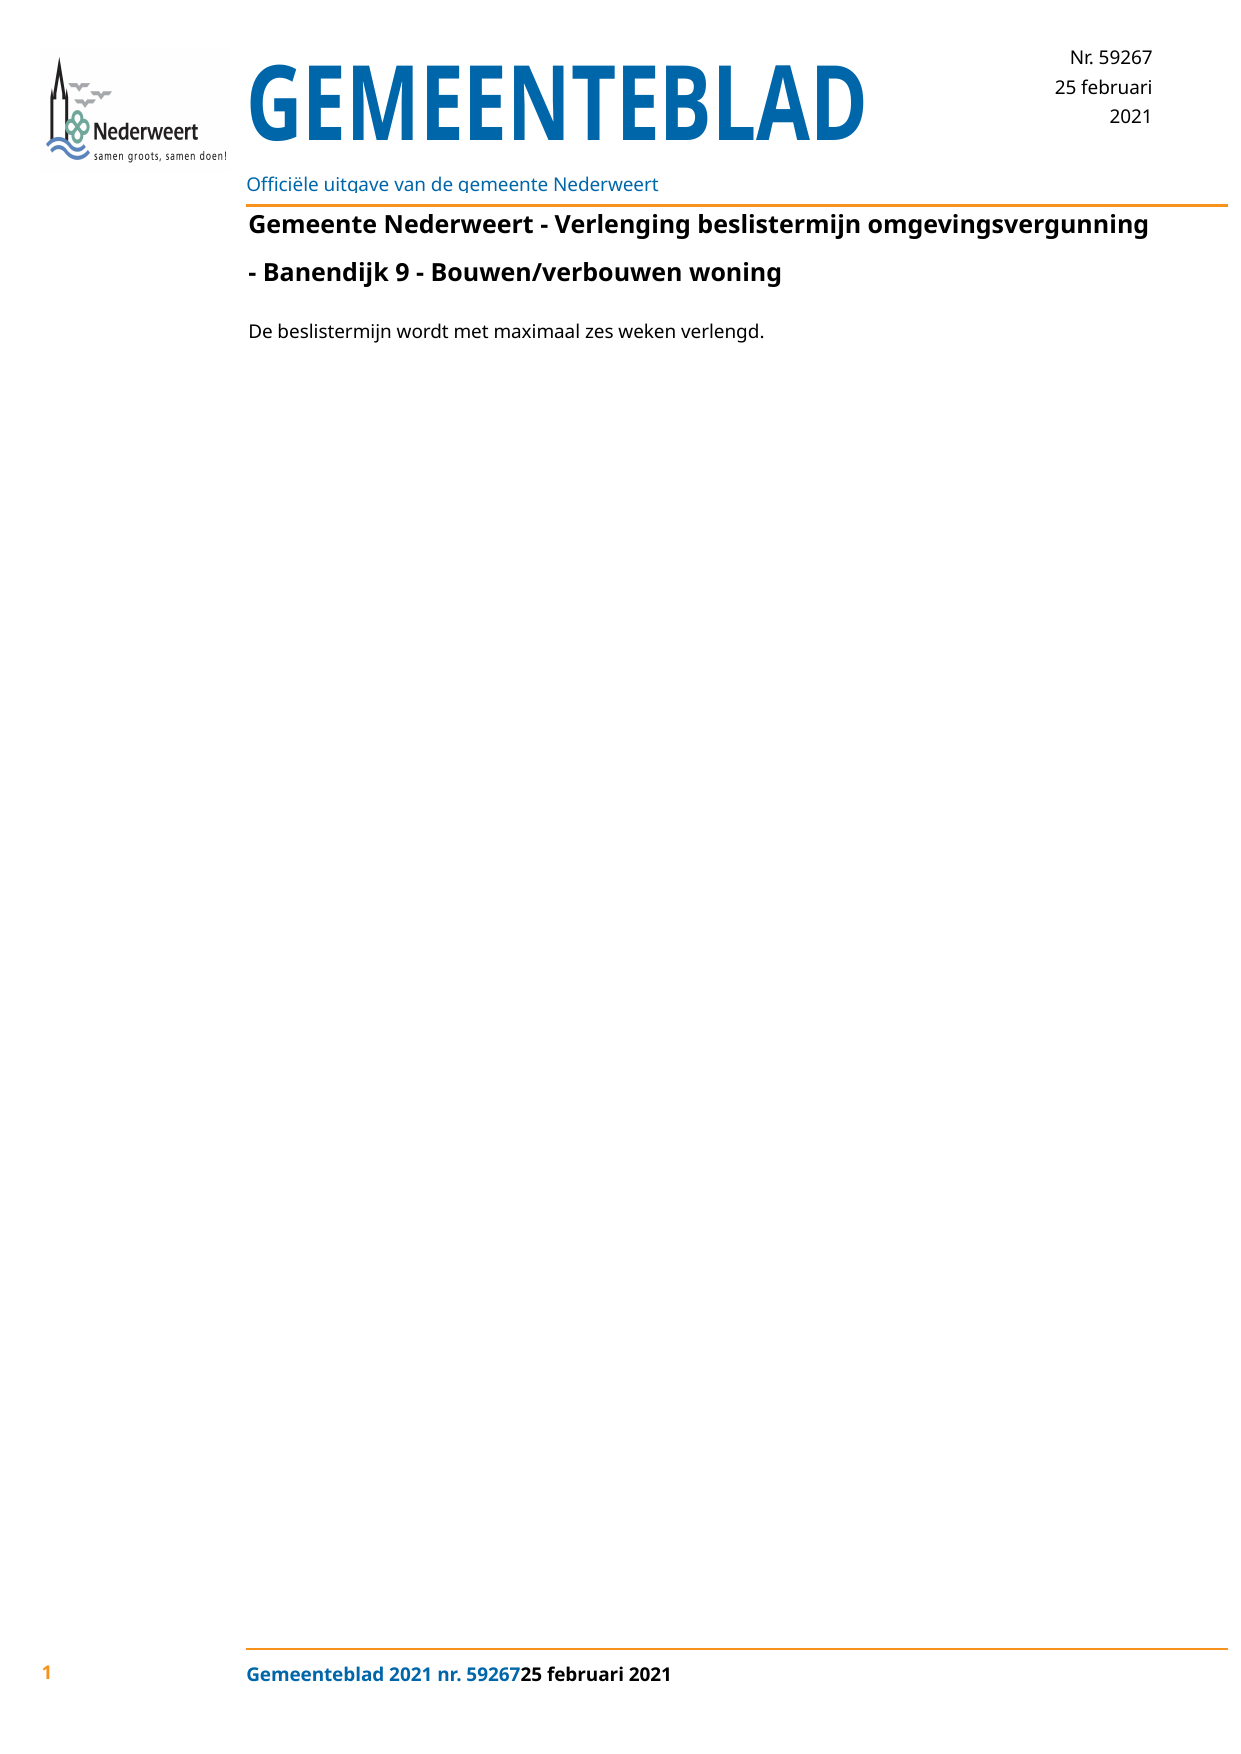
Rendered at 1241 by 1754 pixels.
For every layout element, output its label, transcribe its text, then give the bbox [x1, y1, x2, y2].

text Gemeente Nederweert - Verlenging beslistermijn omgevingsvergunning - Banendijk 9 - Bouwen/verbouwen woning [248, 207, 1152, 288]
text De beslistermijn wordt met maximaal zes weken verlengd. [248, 318, 1152, 344]
picture [41, 47, 231, 172]
